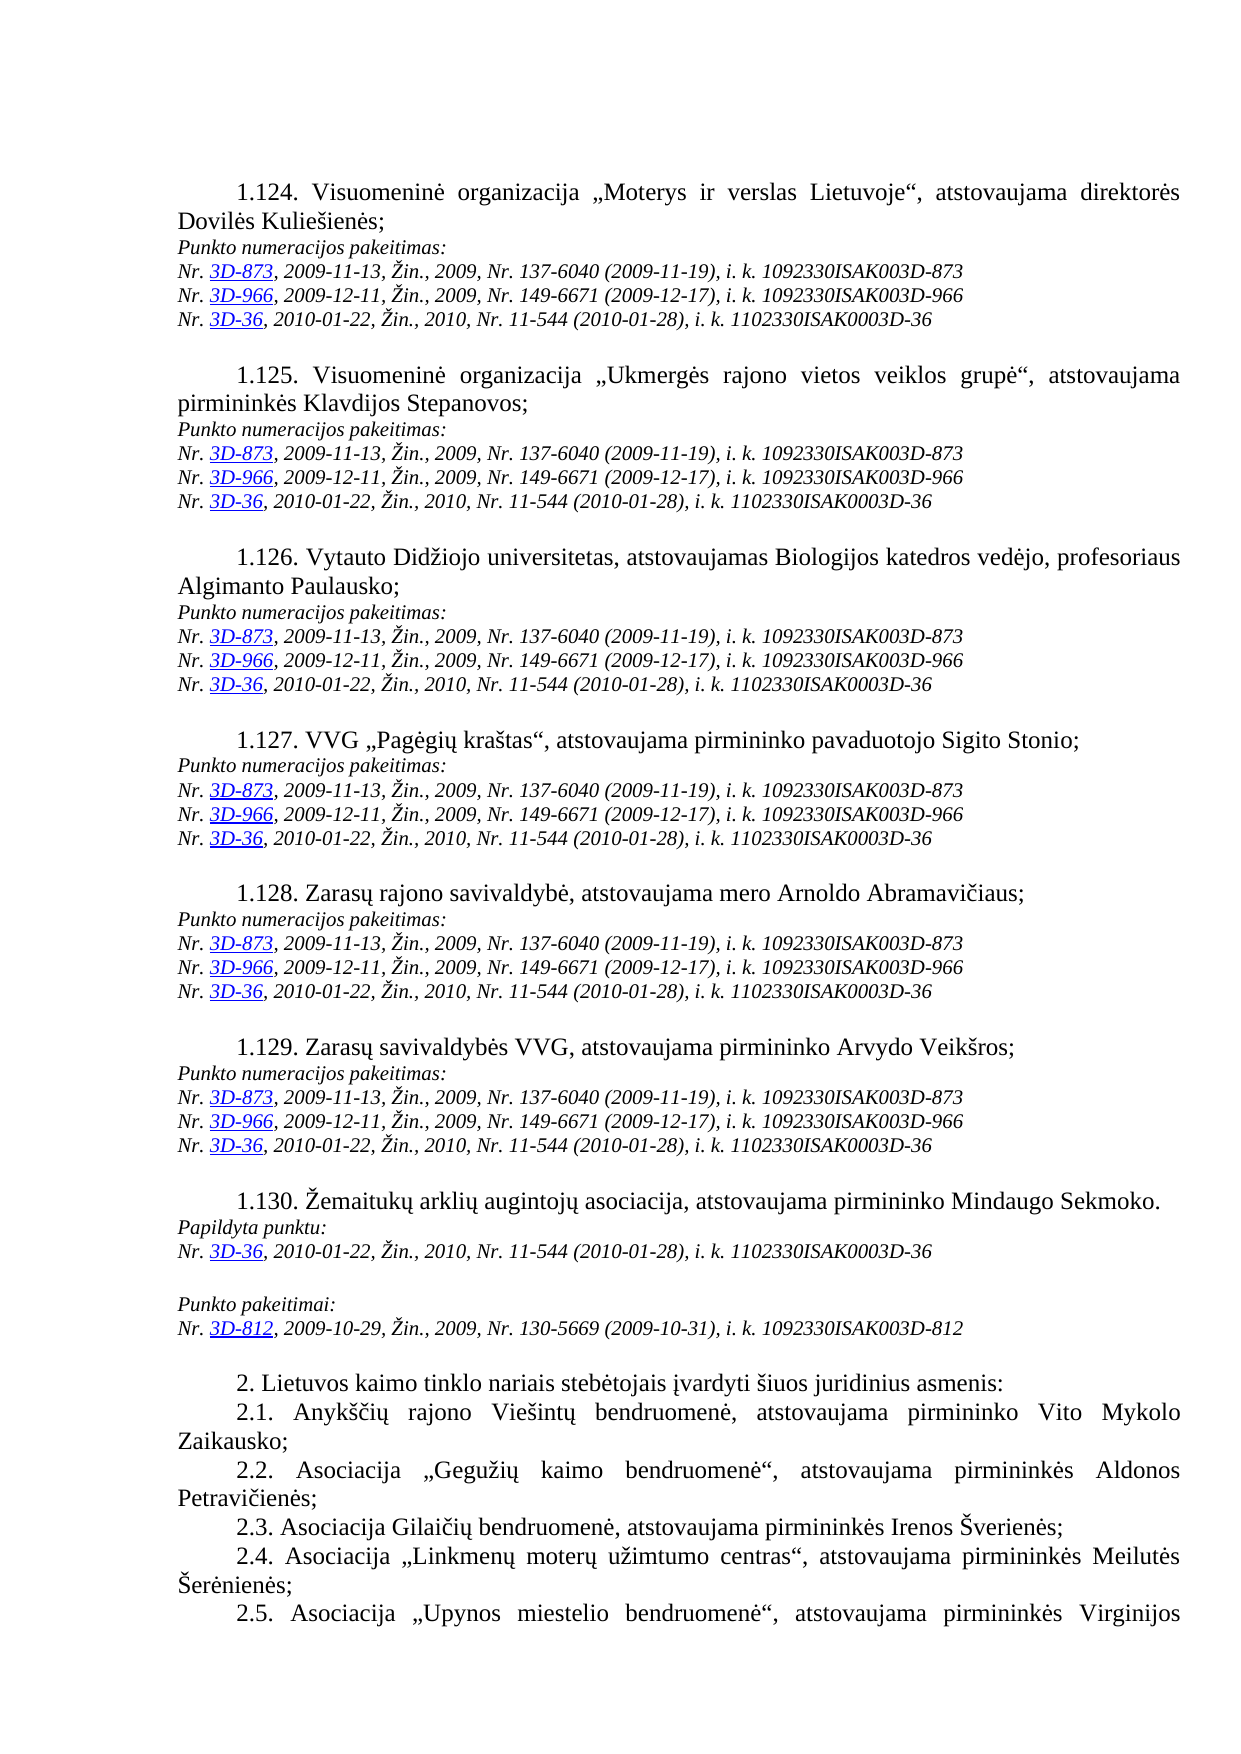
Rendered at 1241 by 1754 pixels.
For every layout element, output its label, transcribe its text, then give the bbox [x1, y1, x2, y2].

text Nr. 3D-873, 2009-11-13, Žin., 2009, Nr. 137-6040 (2009-11-19), i. k. 1092330ISAK003D-873 [177, 777, 1181, 802]
text Nr. 3D-36, 2010-01-22, Žin., 2010, Nr. 11-544 (2010-01-28), i. k. 1102330ISAK0003D-36 [177, 489, 1181, 513]
text 2.1. Anykščių rajono Viešintų bendruomenė, atstovaujama pirmininko Vito Mykolo Zaikausko; [177, 1397, 1181, 1455]
text 1.130. Žemaitukų arklių augintojų asociacija, atstovaujama pirmininko Mindaugo Sekmoko. [177, 1186, 1181, 1215]
text Nr. 3D-966, 2009-12-11, Žin., 2009, Nr. 149-6671 (2009-12-17), i. k. 1092330ISAK003D-966 [177, 802, 1181, 826]
text Punkto numeracijos pakeitimas: [177, 417, 1181, 441]
text 1.128. Zarasų rajono savivaldybė, atstovaujama mero Arnoldo Abramavičiaus; [177, 878, 1181, 907]
text Punkto numeracijos pakeitimas: [177, 753, 1181, 777]
text Nr. 3D-873, 2009-11-13, Žin., 2009, Nr. 137-6040 (2009-11-19), i. k. 1092330ISAK003D-873 [177, 1085, 1181, 1109]
text Punkto numeracijos pakeitimas: [177, 600, 1181, 624]
text 1.129. Zarasų savivaldybės VVG, atstovaujama pirmininko Arvydo Veikšros; [177, 1032, 1181, 1061]
text 2.3. Asociacija Gilaičių bendruomenė, atstovaujama pirmininkės Irenos Šverienės; [177, 1512, 1181, 1541]
text Nr. 3D-966, 2009-12-11, Žin., 2009, Nr. 149-6671 (2009-12-17), i. k. 1092330ISAK003D-966 [177, 955, 1181, 979]
text 1.126. Vytauto Didžiojo universitetas, atstovaujamas Biologijos katedros vedėjo, profesoriaus Algimanto Paulausko; [177, 542, 1181, 600]
text Nr. 3D-812, 2009-10-29, Žin., 2009, Nr. 130-5669 (2009-10-31), i. k. 1092330ISAK003D-812 [177, 1316, 1181, 1340]
text Nr. 3D-966, 2009-12-11, Žin., 2009, Nr. 149-6671 (2009-12-17), i. k. 1092330ISAK003D-966 [177, 465, 1181, 489]
text Nr. 3D-966, 2009-12-11, Žin., 2009, Nr. 149-6671 (2009-12-17), i. k. 1092330ISAK003D-966 [177, 1109, 1181, 1133]
text 1.127. VVG „Pagėgių kraštas“, atstovaujama pirmininko pavaduotojo Sigito Stonio; [177, 725, 1181, 753]
text Punkto numeracijos pakeitimas: [177, 1061, 1181, 1085]
text Nr. 3D-873, 2009-11-13, Žin., 2009, Nr. 137-6040 (2009-11-19), i. k. 1092330ISAK003D-873 [177, 931, 1181, 955]
text 2.5. Asociacija „Upynos miestelio bendruomenė“, atstovaujama pirmininkės Virginijos [177, 1598, 1181, 1627]
text Nr. 3D-36, 2010-01-22, Žin., 2010, Nr. 11-544 (2010-01-28), i. k. 1102330ISAK0003D-36 [177, 979, 1181, 1003]
text Nr. 3D-966, 2009-12-11, Žin., 2009, Nr. 149-6671 (2009-12-17), i. k. 1092330ISAK003D-966 [177, 648, 1181, 672]
text Nr. 3D-873, 2009-11-13, Žin., 2009, Nr. 137-6040 (2009-11-19), i. k. 1092330ISAK003D-873 [177, 441, 1181, 465]
text 1.125. Visuomeninė organizacija „Ukmergės rajono vietos veiklos grupė“, atstovaujama pirmininkės Klavdijos Stepanovos; [177, 360, 1181, 417]
text Nr. 3D-873, 2009-11-13, Žin., 2009, Nr. 137-6040 (2009-11-19), i. k. 1092330ISAK003D-873 [177, 624, 1181, 648]
text Nr. 3D-36, 2010-01-22, Žin., 2010, Nr. 11-544 (2010-01-28), i. k. 1102330ISAK0003D-36 [177, 1239, 1181, 1263]
text 1.124. Visuomeninė organizacija „Moterys ir verslas Lietuvoje“, atstovaujama direktorės Dovilės Kuliešienės; [177, 177, 1181, 235]
text Nr. 3D-36, 2010-01-22, Žin., 2010, Nr. 11-544 (2010-01-28), i. k. 1102330ISAK0003D-36 [177, 307, 1181, 331]
text 2. Lietuvos kaimo tinklo nariais stebėtojais įvardyti šiuos juridinius asmenis: [177, 1368, 1181, 1397]
text Nr. 3D-966, 2009-12-11, Žin., 2009, Nr. 149-6671 (2009-12-17), i. k. 1092330ISAK003D-966 [177, 283, 1181, 307]
text Punkto pakeitimai: [177, 1292, 1181, 1316]
text Nr. 3D-36, 2010-01-22, Žin., 2010, Nr. 11-544 (2010-01-28), i. k. 1102330ISAK0003D-36 [177, 672, 1181, 696]
text 2.4. Asociacija „Linkmenų moterų užimtumo centras“, atstovaujama pirmininkės Meilutės Šerėnienės; [177, 1541, 1181, 1598]
text 2.2. Asociacija „Gegužių kaimo bendruomenė“, atstovaujama pirmininkės Aldonos Petravičienės; [177, 1455, 1181, 1512]
text Punkto numeracijos pakeitimas: [177, 235, 1181, 259]
text Nr. 3D-36, 2010-01-22, Žin., 2010, Nr. 11-544 (2010-01-28), i. k. 1102330ISAK0003D-36 [177, 826, 1181, 850]
text Nr. 3D-873, 2009-11-13, Žin., 2009, Nr. 137-6040 (2009-11-19), i. k. 1092330ISAK003D-873 [177, 259, 1181, 283]
text Punkto numeracijos pakeitimas: [177, 907, 1181, 931]
text Nr. 3D-36, 2010-01-22, Žin., 2010, Nr. 11-544 (2010-01-28), i. k. 1102330ISAK0003D-36 [177, 1133, 1181, 1157]
text Papildyta punktu: [177, 1215, 1181, 1239]
